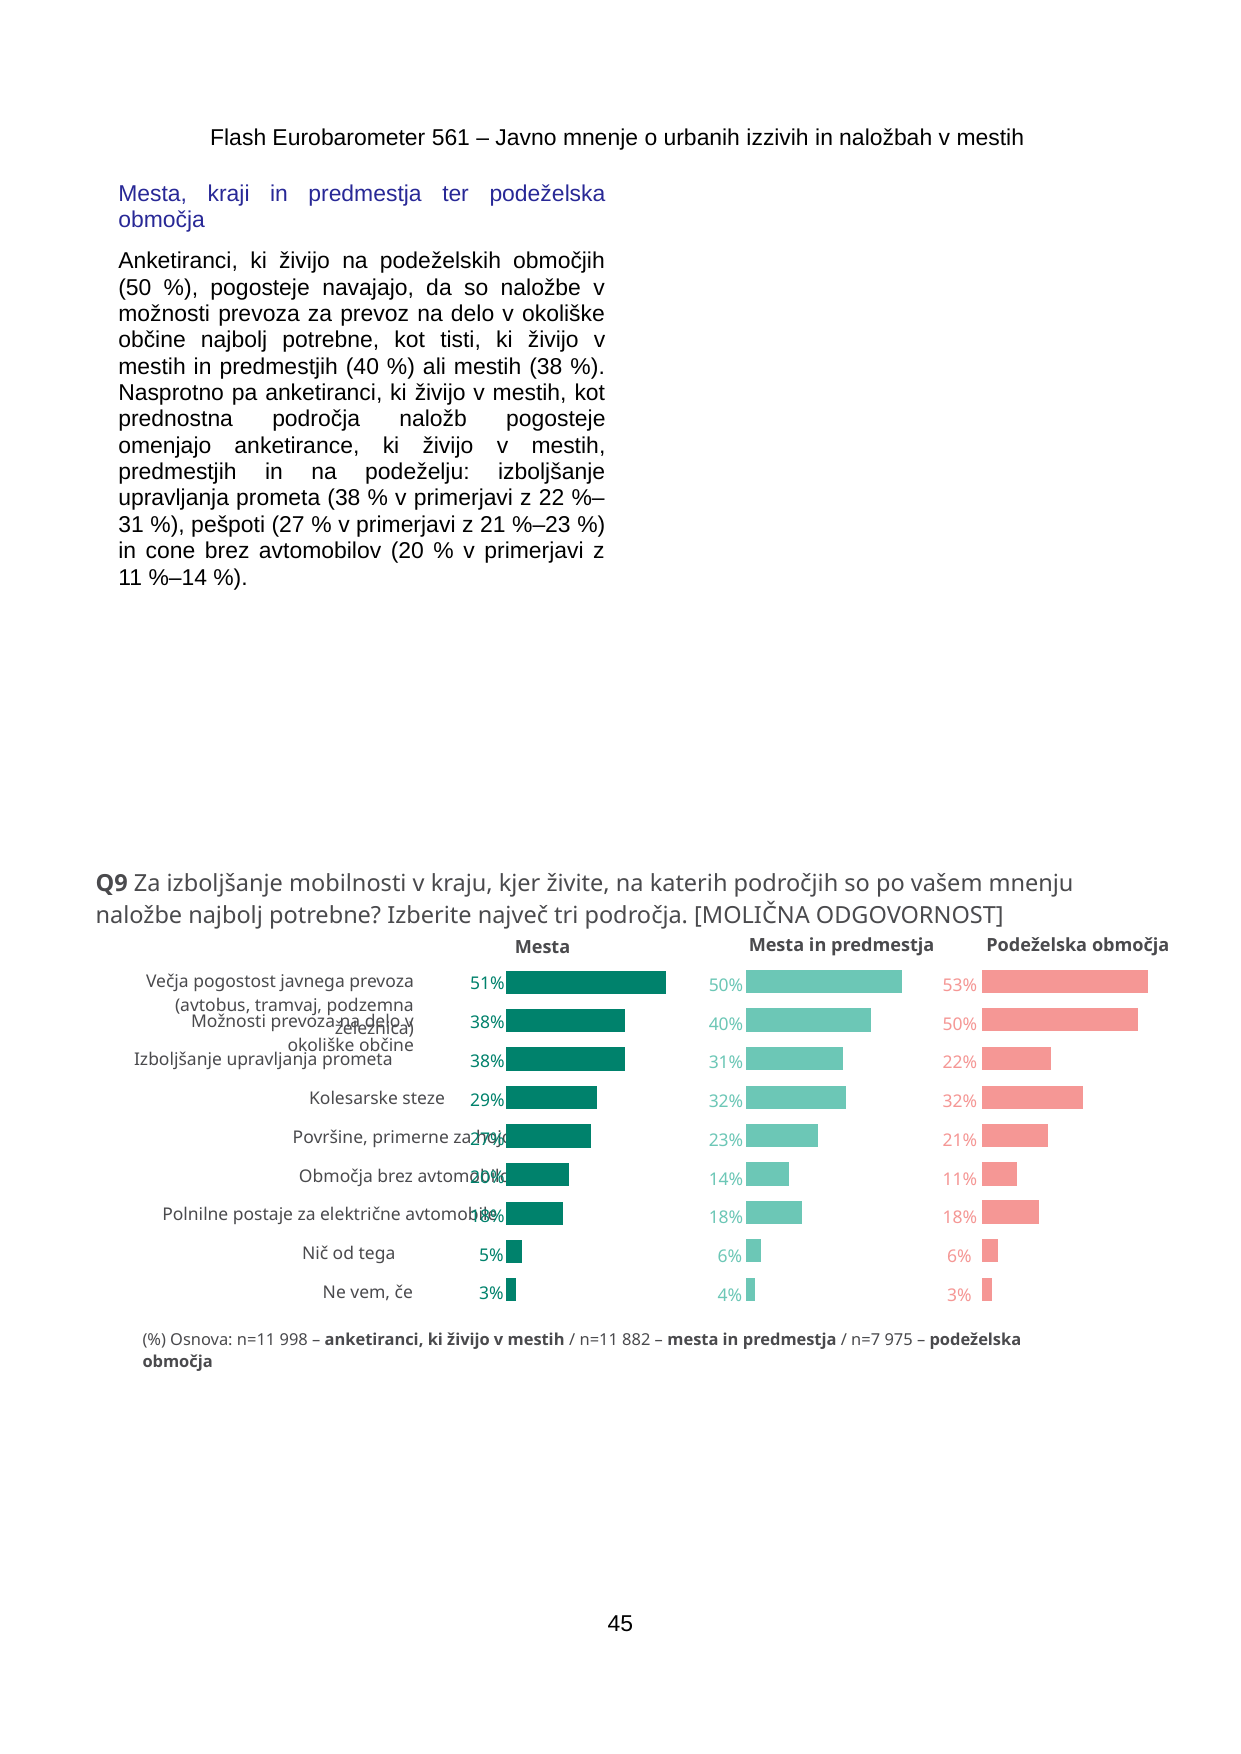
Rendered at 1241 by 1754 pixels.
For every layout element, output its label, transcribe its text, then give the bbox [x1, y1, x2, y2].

text Mesta, kraji in predmestja ter podeželska območja [118, 180, 605, 233]
text Anketiranci, ki živijo na podeželskih območjih (50 %), pogosteje navajajo, da so naložbe v možnosti prevoza za prevoz na delo v okoliške občine najbolj potrebne, kot tisti, ki živijo v mestih in predmestjih (40 %) ali mestih (38 %). Nasprotno pa anketiranci, ki živijo v mestih, kot prednostna področja naložb pogosteje omenjajo anketirance, ki živijo v mestih, predmestjih in na podeželju: izboljšanje upravljanja prometa (38 % v primerjavi z 22 %–31 %), pešpoti (27 % v primerjavi z 21 %–23 %) in cone brez avtomobilov (20 % v primerjavi z 11 %–14 %). [118, 247, 605, 590]
